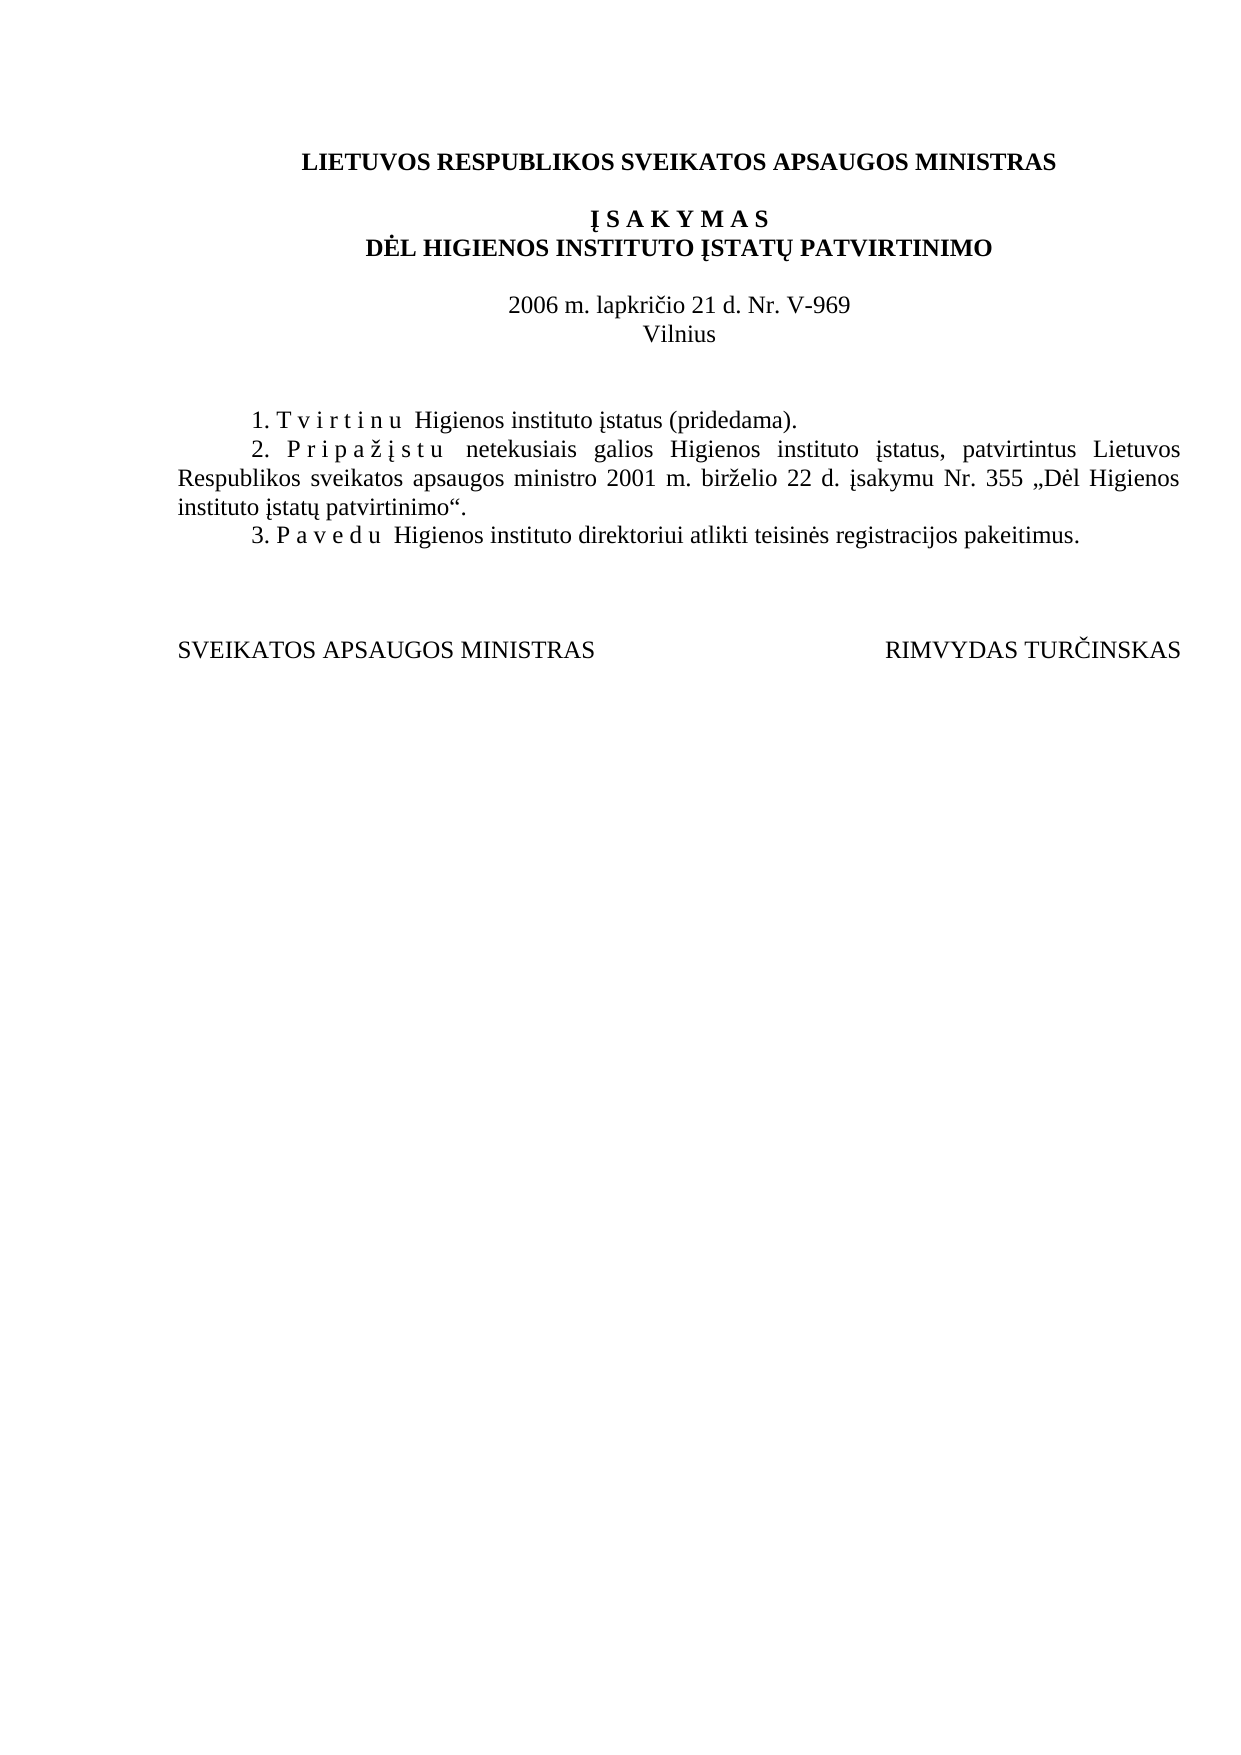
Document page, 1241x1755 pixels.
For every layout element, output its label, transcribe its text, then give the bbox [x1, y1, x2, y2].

text 1. Tvirtinu Higienos instituto įstatus (pridedama). [177, 406, 1181, 434]
text 2. Pripažįstu netekusiais galios Higienos instituto įstatus, patvirtintus Lietuvos Respublikos sveikatos apsaugos ministro 2001 m. birželio 22 d. įsakymu Nr. 355 „Dėl Higienos instituto įstatų patvirtinimo“. [177, 434, 1181, 521]
text 3. Pavedu Higienos instituto direktoriui atlikti teisinės registracijos pakeitimus. [177, 521, 1181, 549]
text Vilnius [177, 319, 1181, 348]
text LIETUVOS RESPUBLIKOS SVEIKATOS APSAUGOS MINISTRAS [177, 147, 1181, 176]
text Į S A K Y M A S [177, 204, 1181, 233]
text SVEIKATOS APSAUGOS MINISTRAS RIMVYDAS TURČINSKAS [177, 636, 1181, 664]
text 2006 m. lapkričio 21 d. Nr. V-969 [177, 291, 1181, 319]
text DĖL HIGIENOS INSTITUTO ĮSTATŲ PATVIRTINIMO [177, 233, 1181, 262]
